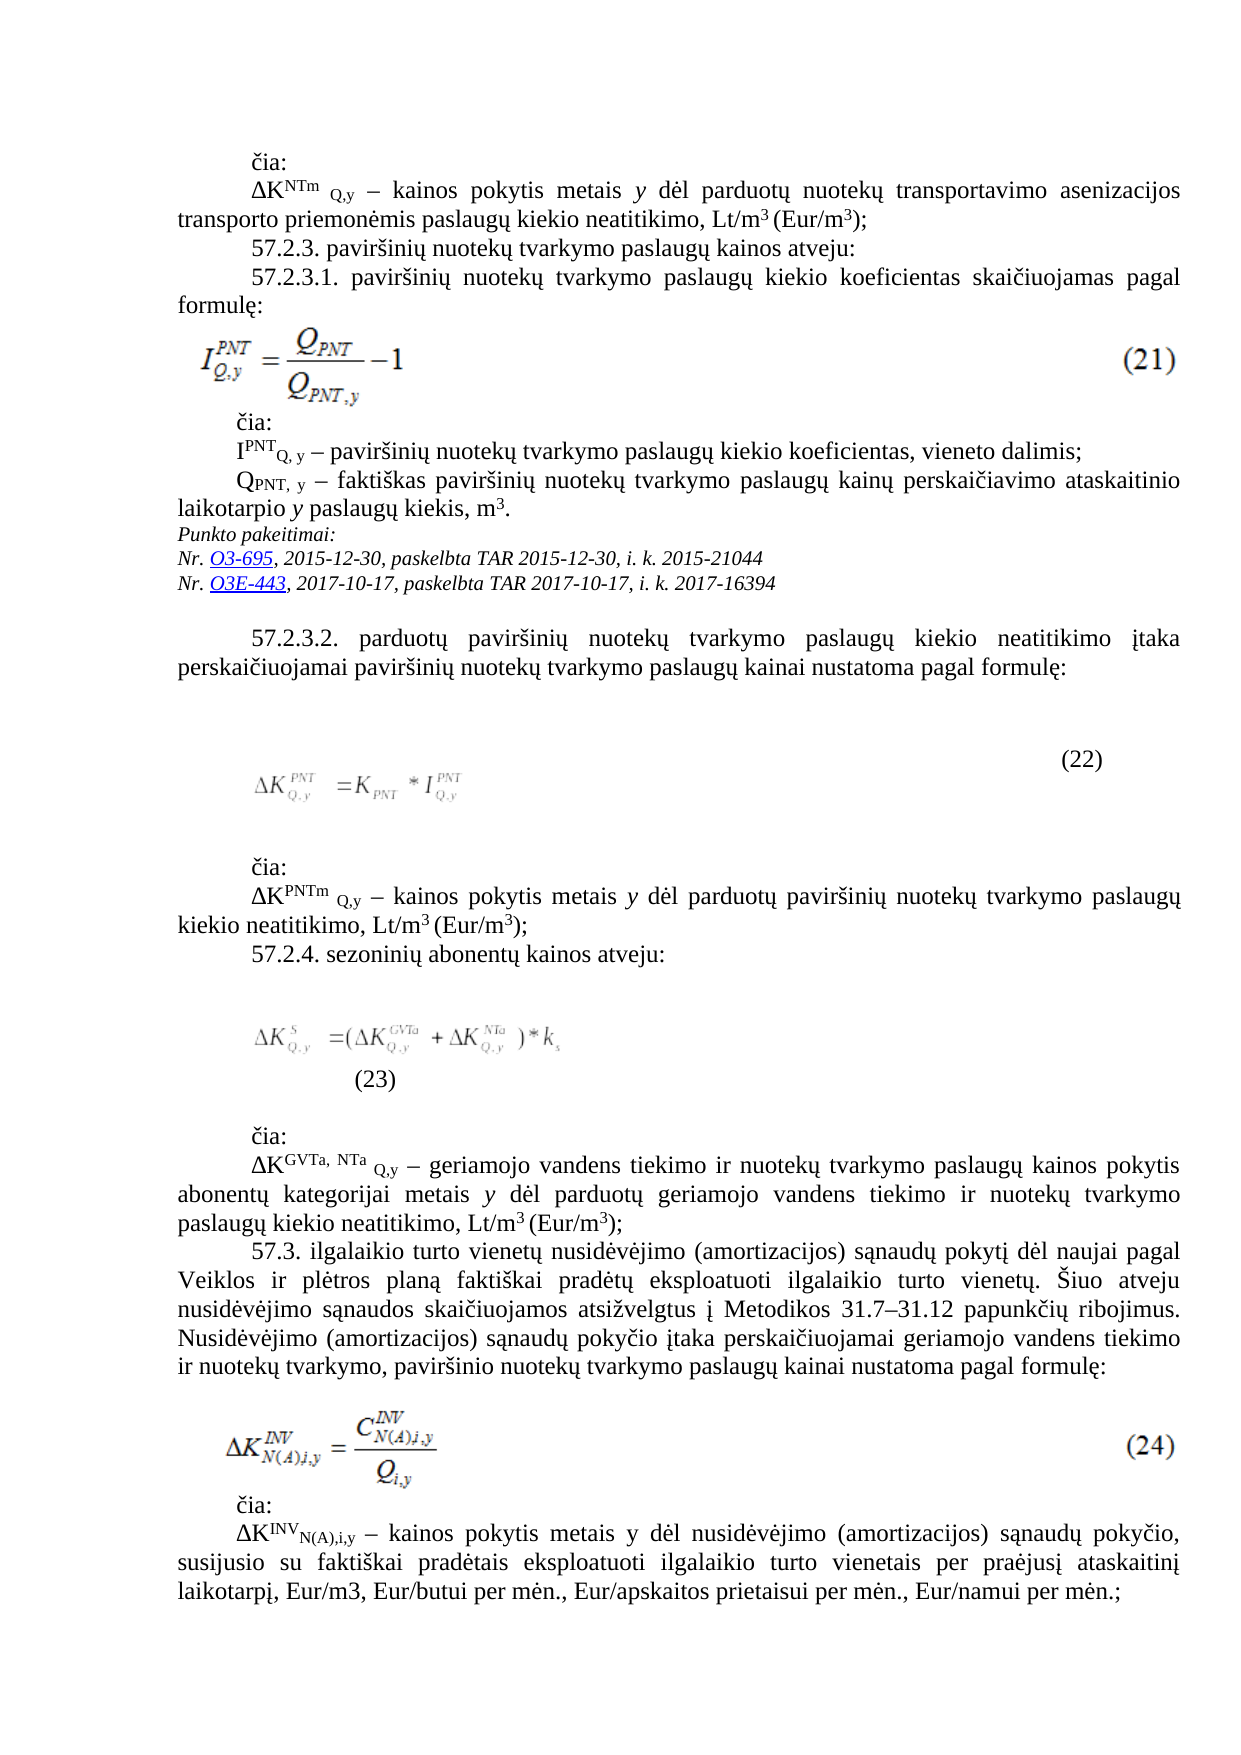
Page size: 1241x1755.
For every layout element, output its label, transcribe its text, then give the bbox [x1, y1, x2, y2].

text 57.2.3. paviršinių nuotekų tvarkymo paslaugų kainos atveju: [177, 233, 1181, 262]
text Nr. O3-695, 2015-12-30, paskelbta TAR 2015-12-30, i. k. 2015-21044 [177, 546, 1181, 570]
text čia: [236, 1490, 1181, 1518]
text čia: [251, 852, 1181, 881]
text 57.2.3.1. paviršinių nuotekų tvarkymo paslaugų kiekio koeficientas skaičiuojamas pagal formulę: [177, 262, 1181, 319]
text 57.2.3.2. parduotų paviršinių nuotekų tvarkymo paslaugų kiekio neatitikimo įtaka perskaičiuojamai paviršinių nuotekų tvarkymo paslaugų kainai nustatoma pagal formulę: [177, 623, 1181, 681]
text ∆KPNTm Q,y – kainos pokytis metais y dėl parduotų paviršinių nuotekų tvarkymo paslaugų kiekio neatitikimo, Lt/m3 (Eur/m3); [177, 881, 1181, 939]
text ∆KINVN(A),i,y – kainos pokytis metais y dėl nusidėvėjimo (amortizacijos) sąnaudų pokyčio, susijusio su faktiškai pradėtais eksploatuoti ilgalaikio turto vienetais per praėjusį ataskaitinį laikotarpį, Eur/m3, Eur/butui per mėn., Eur/apskaitos prietaisui per mėn., Eur/namui per mėn.; [177, 1518, 1181, 1605]
text ∆KGVTa, NTa Q,y – geriamojo vandens tiekimo ir nuotekų tvarkymo paslaugų kainos pokytis abonentų kategorijai metais y dėl parduotų geriamojo vandens tiekimo ir nuotekų tvarkymo paslaugų kiekio neatitikimo, Lt/m3 (Eur/m3); [177, 1150, 1181, 1236]
text 57.3. ilgalaikio turto vienetų nusidėvėjimo (amortizacijos) sąnaudų pokytį dėl naujai pagal Veiklos ir plėtros planą faktiškai pradėtų eksploatuoti ilgalaikio turto vienetų. Šiuo atveju nusidėvėjimo sąnaudos skaičiuojamos atsižvelgtus į Metodikos 31.7–31.12 papunkčių ribojimus. Nusidėvėjimo (amortizacijos) sąnaudų pokyčio įtaka perskaičiuojamai geriamojo vandens tiekimo ir nuotekų tvarkymo, paviršinio nuotekų tvarkymo paslaugų kainai nustatoma pagal formulę: [177, 1236, 1181, 1380]
text (23) [207, 996, 1181, 1093]
text (22) [251, 744, 1181, 812]
text ∆KNTm Q,y – kainos pokytis metais y dėl parduotų nuotekų transportavimo asenizacijos transporto priemonėmis paslaugų kiekio neatitikimo, Lt/m3 (Eur/m3); [177, 176, 1181, 233]
text čia: [207, 1121, 1181, 1150]
text Nr. O3E-443, 2017-10-17, paskelbta TAR 2017-10-17, i. k. 2017-16394 [177, 570, 1181, 594]
text 57.2.4. sezoninių abonentų kainos atveju: [177, 939, 1181, 967]
text IPNTQ, y – paviršinių nuotekų tvarkymo paslaugų kiekio koeficientas, vieneto dalimis; [236, 436, 1181, 465]
text Punkto pakeitimai: [177, 522, 1181, 546]
text QPNT, y – faktiškas paviršinių nuotekų tvarkymo paslaugų kainų perskaičiavimo ataskaitinio laikotarpio y paslaugų kiekis, m3. [177, 465, 1181, 522]
text čia: [251, 147, 1181, 176]
text čia: [236, 408, 1181, 436]
